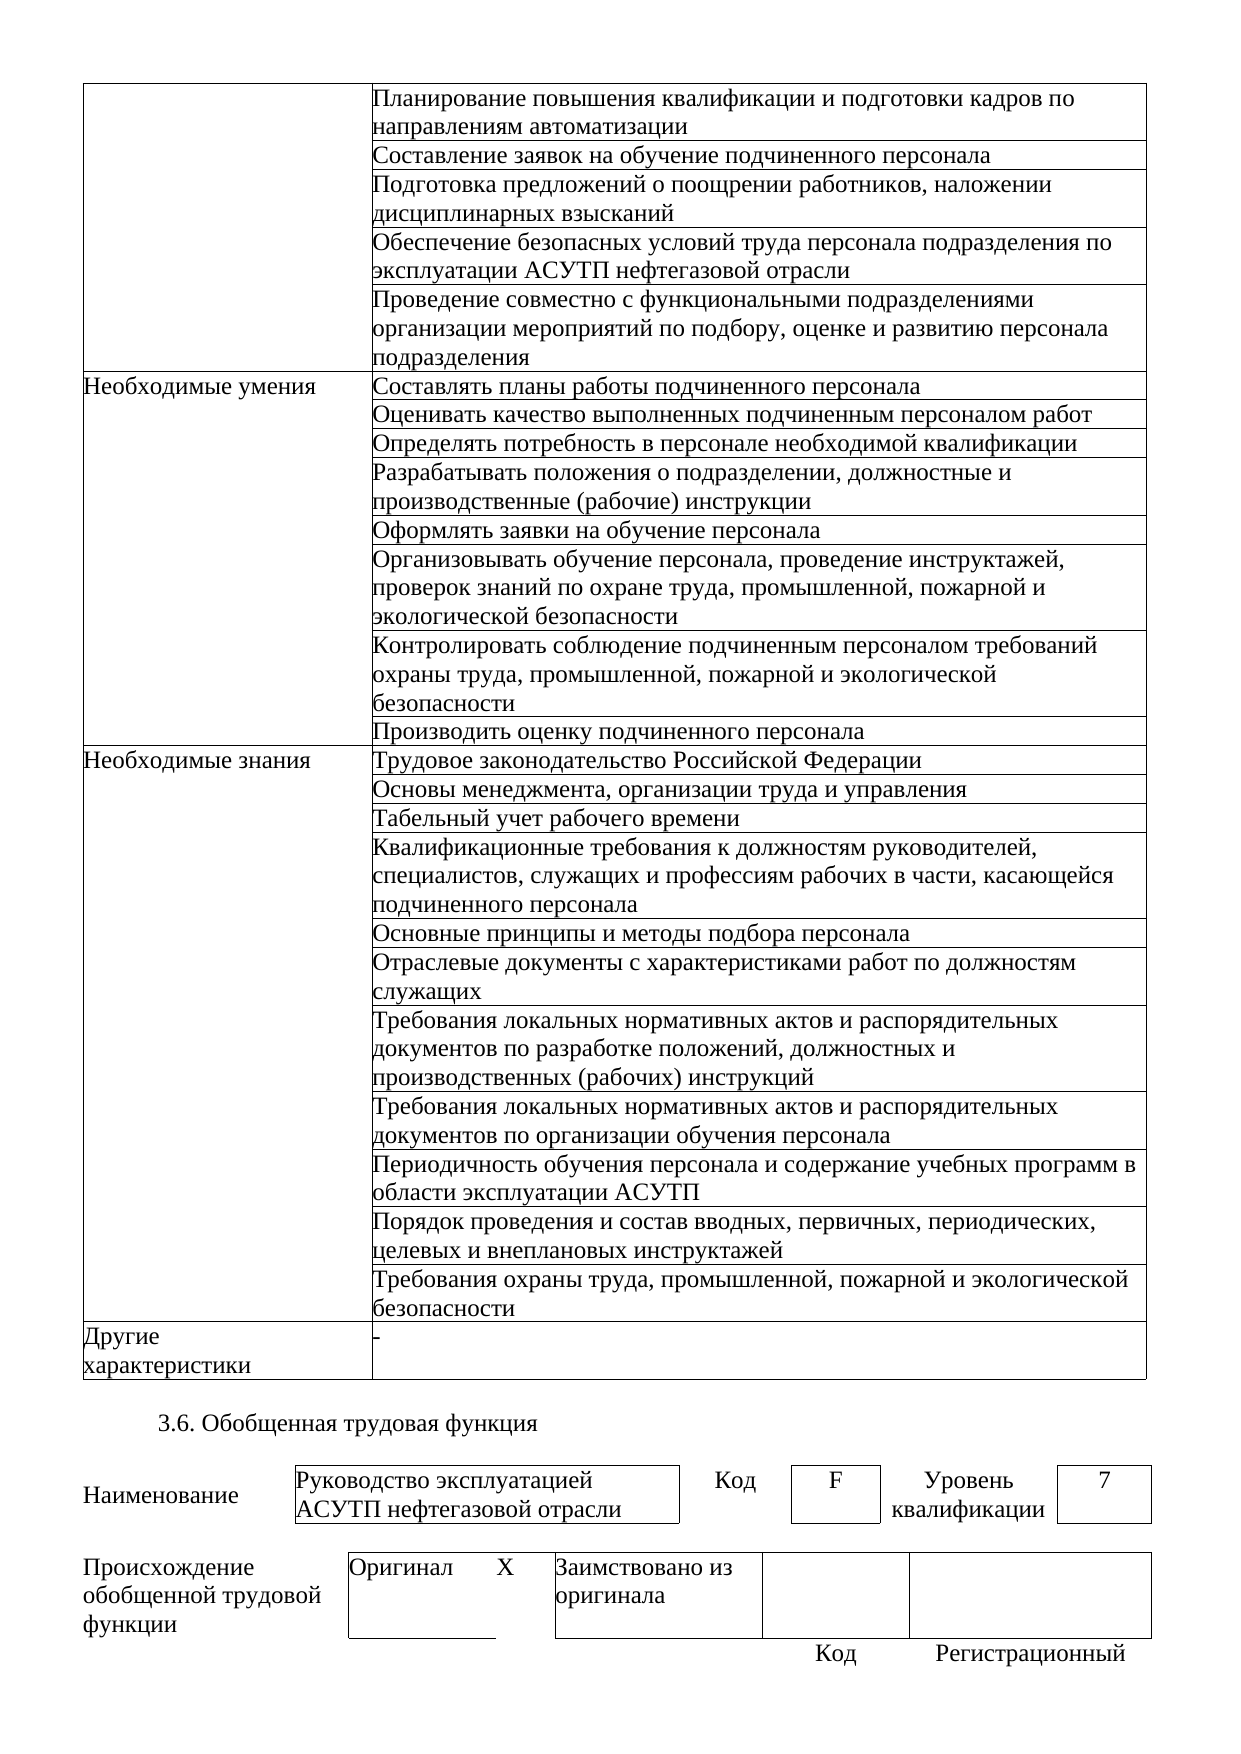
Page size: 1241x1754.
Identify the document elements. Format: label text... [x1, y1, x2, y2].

table_cell Основы менеджмента, организации труда и управления [373, 775, 1146, 803]
table_cell Планирование повышения квалификации и подготовки кадров по направлениям автоматизации [373, 84, 1146, 140]
table_cell Код [762, 1639, 909, 1667]
table_header F [792, 1466, 880, 1523]
table_cell [83, 1638, 348, 1667]
table_header [910, 1553, 1151, 1638]
table_cell Проведение совместно с функциональными подразделениями организации мероприятий по подбору, оценке и развитию персонала подразделения [373, 285, 1146, 371]
table_header [763, 1553, 909, 1638]
table_cell Организовывать обучение персонала, проведение инструктажей, проверок знаний по охране труда, промышленной, пожарной и экологической безопасности [373, 545, 1146, 630]
table_header Код [680, 1465, 791, 1523]
table_header 7 [1058, 1466, 1151, 1523]
table_cell [349, 1638, 555, 1667]
table_cell Оформлять заявки на обучение персонала [373, 516, 1146, 544]
table_cell Оценивать качество выполненных подчиненным персоналом работ [373, 400, 1146, 428]
table_cell Другие характеристики [84, 1322, 372, 1379]
table_cell Регистрационный [909, 1639, 1152, 1667]
table_cell Контролировать соблюдение подчиненным персоналом требований охраны труда, промышленной, пожарной и экологической безопасности [373, 631, 1146, 716]
table_cell Квалификационные требования к должностям руководителей, специалистов, служащих и профессиям рабочих в части, касающейся подчиненного персонала [373, 833, 1146, 918]
text 3.6. Обобщенная трудовая функция [83, 1408, 1157, 1437]
table_cell Требования локальных нормативных актов и распорядительных документов по разработке положений, должностных и производственных (рабочих) инструкций [373, 1006, 1146, 1091]
table_cell Разрабатывать положения о подразделении, должностные и производственные (рабочие) инструкции [373, 458, 1146, 515]
table_cell Требования охраны труда, промышленной, пожарной и экологической безопасности [373, 1265, 1146, 1321]
table_cell Определять потребность в персонале необходимой квалификации [373, 429, 1146, 457]
table_header Заимствовано из оригинала [556, 1553, 762, 1638]
table_cell Отраслевые документы с характеристиками работ по должностям служащих [373, 948, 1146, 1005]
table_cell Табельный учет рабочего времени [373, 804, 1146, 832]
table_cell Основные принципы и методы подбора персонала [373, 919, 1146, 947]
table_cell - [373, 1322, 1146, 1379]
table_cell Порядок проведения и состав вводных, первичных, периодических, целевых и внеплановых инструктажей [373, 1207, 1146, 1264]
table_cell Периодичность обучения персонала и содержание учебных программ в области эксплуатации АСУТП [373, 1150, 1146, 1206]
table_cell Необходимые знания [84, 746, 372, 1321]
table_cell Требования локальных нормативных актов и распорядительных документов по организации обучения персонала [373, 1092, 1146, 1149]
table_cell Производить оценку подчиненного персонала [373, 717, 1146, 745]
table_cell [555, 1639, 762, 1667]
table_cell Составление заявок на обучение подчиненного персонала [373, 141, 1146, 169]
table_header Руководство эксплуатацией АСУТП нефтегазовой отрасли [296, 1466, 679, 1523]
table_cell Трудовое законодательство Российской Федерации [373, 746, 1146, 774]
table_header Наименование [83, 1465, 295, 1523]
table_cell Обеспечение безопасных условий труда персонала подразделения по эксплуатации АСУТП нефтегазовой отрасли [373, 228, 1146, 284]
table_cell Необходимые умения [84, 372, 372, 745]
table_cell Составлять планы работы подчиненного персонала [373, 372, 1146, 399]
table_header Оригинал [349, 1553, 496, 1638]
table_cell Подготовка предложений о поощрении работников, наложении дисциплинарных взысканий [373, 170, 1146, 227]
table_header X [496, 1553, 555, 1638]
table_header Уровень квалификации [881, 1465, 1057, 1523]
table_header Происхождение обобщенной трудовой функции [83, 1552, 348, 1638]
